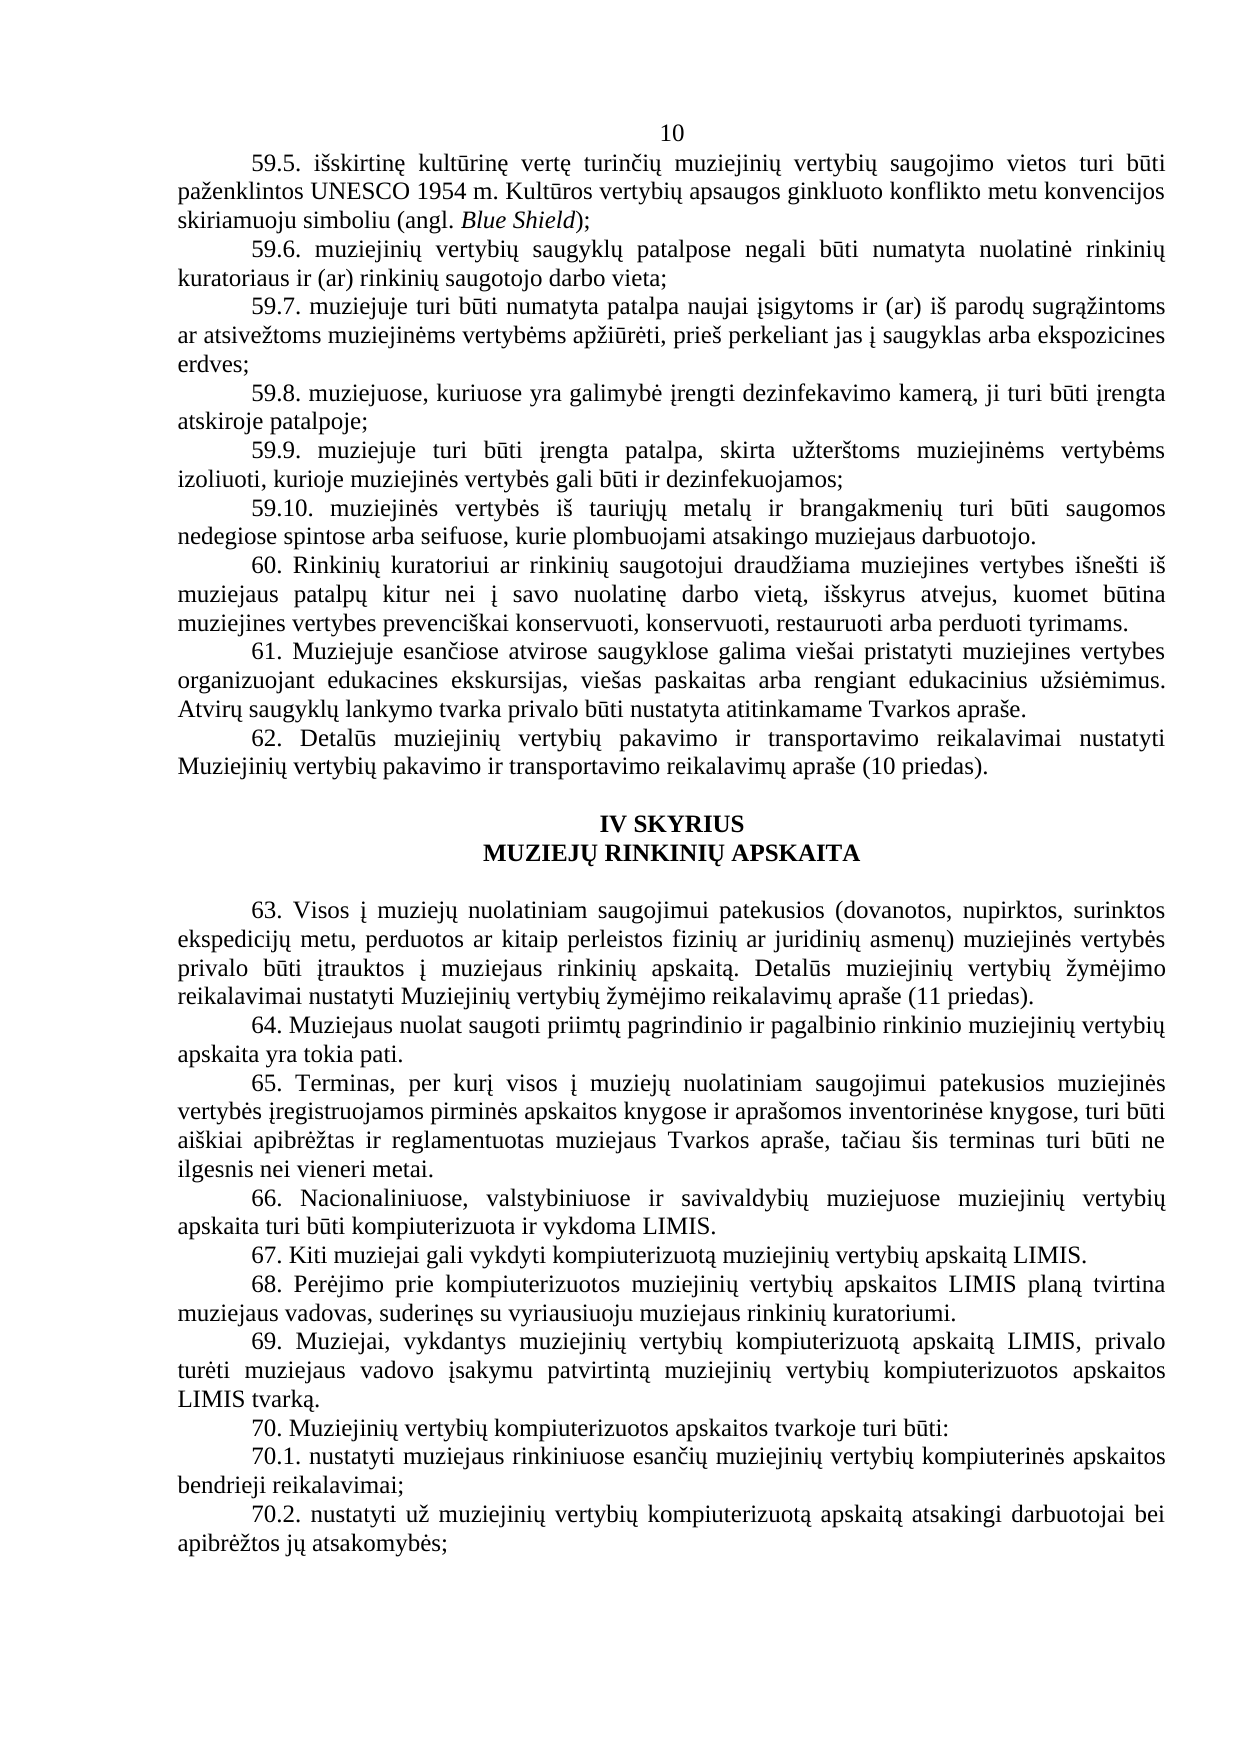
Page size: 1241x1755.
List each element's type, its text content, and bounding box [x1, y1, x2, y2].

text 59.5. išskirtinę kultūrinę vertę turinčių muziejinių vertybių saugojimo vietos turi būti paženklintos UNESCO 1954 m. Kultūros vertybių apsaugos ginkluoto konflikto metu konvencijos skiriamuoju simboliu (angl. Blue Shield); [177, 148, 1166, 234]
text 64. Muziejaus nuolat saugoti priimtų pagrindinio ir pagalbinio rinkinio muziejinių vertybių apskaita yra tokia pati. [177, 1010, 1166, 1068]
text 59.6. muziejinių vertybių saugyklų patalpose negali būti numatyta nuolatinė rinkinių kuratoriaus ir (ar) rinkinių saugotojo darbo vieta; [177, 234, 1166, 291]
text 70. Muziejinių vertybių kompiuterizuotos apskaitos tvarkoje turi būti: [177, 1413, 1166, 1441]
text 68. Perėjimo prie kompiuterizuotos muziejinių vertybių apskaitos LIMIS planą tvirtina muziejaus vadovas, suderinęs su vyriausiuoju muziejaus rinkinių kuratoriumi. [177, 1269, 1166, 1326]
text MUZIEJŲ RINKINIŲ APSKAITA [177, 838, 1166, 866]
text 63. Visos į muziejų nuolatiniam saugojimui patekusios (dovanotos, nupirktos, surinktos ekspedicijų metu, perduotos ar kitaip perleistos fizinių ar juridinių asmenų) muziejinės vertybės privalo būti įtrauktos į muziejaus rinkinių apskaitą. Detalūs muziejinių vertybių žymėjimo reikalavimai nustatyti Muziejinių vertybių žymėjimo reikalavimų apraše (11 priedas). [177, 895, 1166, 1010]
text 59.10. muziejinės vertybės iš tauriųjų metalų ir brangakmenių turi būti saugomos nedegiose spintose arba seifuose, kurie plombuojami atsakingo muziejaus darbuotojo. [177, 493, 1166, 550]
text 59.8. muziejuose, kuriuose yra galimybė įrengti dezinfekavimo kamerą, ji turi būti įrengta atskiroje patalpoje; [177, 378, 1166, 435]
text 70.1. nustatyti muziejaus rinkiniuose esančių muziejinių vertybių kompiuterinės apskaitos bendrieji reikalavimai; [177, 1441, 1166, 1499]
text 66. Nacionaliniuose, valstybiniuose ir savivaldybių muziejuose muziejinių vertybių apskaita turi būti kompiuterizuota ir vykdoma LIMIS. [177, 1183, 1166, 1240]
text 60. Rinkinių kuratoriui ar rinkinių saugotojui draudžiama muziejines vertybes išnešti iš muziejaus patalpų kitur nei į savo nuolatinę darbo vietą, išskyrus atvejus, kuomet būtina muziejines vertybes prevenciškai konservuoti, konservuoti, restauruoti arba perduoti tyrimams. [177, 550, 1166, 636]
text 59.7. muziejuje turi būti numatyta patalpa naujai įsigytoms ir (ar) iš parodų sugrąžintoms ar atsivežtoms muziejinėms vertybėms apžiūrėti, prieš perkeliant jas į saugyklas arba ekspozicines erdves; [177, 291, 1166, 378]
text 62. Detalūs muziejinių vertybių pakavimo ir transportavimo reikalavimai nustatyti Muziejinių vertybių pakavimo ir transportavimo reikalavimų apraše (10 priedas). [177, 723, 1166, 780]
text IV SKYRIUS [177, 809, 1166, 838]
text 61. Muziejuje esančiose atvirose saugyklose galima viešai pristatyti muziejines vertybes organizuojant edukacines ekskursijas, viešas paskaitas arba rengiant edukacinius užsiėmimus. Atvirų saugyklų lankymo tvarka privalo būti nustatyta atitinkamame Tvarkos apraše. [177, 636, 1166, 723]
text 69. Muziejai, vykdantys muziejinių vertybių kompiuterizuotą apskaitą LIMIS, privalo turėti muziejaus vadovo įsakymu patvirtintą muziejinių vertybių kompiuterizuotos apskaitos LIMIS tvarką. [177, 1326, 1166, 1413]
text 59.9. muziejuje turi būti įrengta patalpa, skirta užterštoms muziejinėms vertybėms izoliuoti, kurioje muziejinės vertybės gali būti ir dezinfekuojamos; [177, 435, 1166, 493]
text 70.2. nustatyti už muziejinių vertybių kompiuterizuotą apskaitą atsakingi darbuotojai bei apibrėžtos jų atsakomybės; [177, 1499, 1166, 1556]
text 67. Kiti muziejai gali vykdyti kompiuterizuotą muziejinių vertybių apskaitą LIMIS. [177, 1240, 1166, 1269]
text 65. Terminas, per kurį visos į muziejų nuolatiniam saugojimui patekusios muziejinės vertybės įregistruojamos pirminės apskaitos knygose ir aprašomos inventorinėse knygose, turi būti aiškiai apibrėžtas ir reglamentuotas muziejaus Tvarkos apraše, tačiau šis terminas turi būti ne ilgesnis nei vieneri metai. [177, 1068, 1166, 1183]
